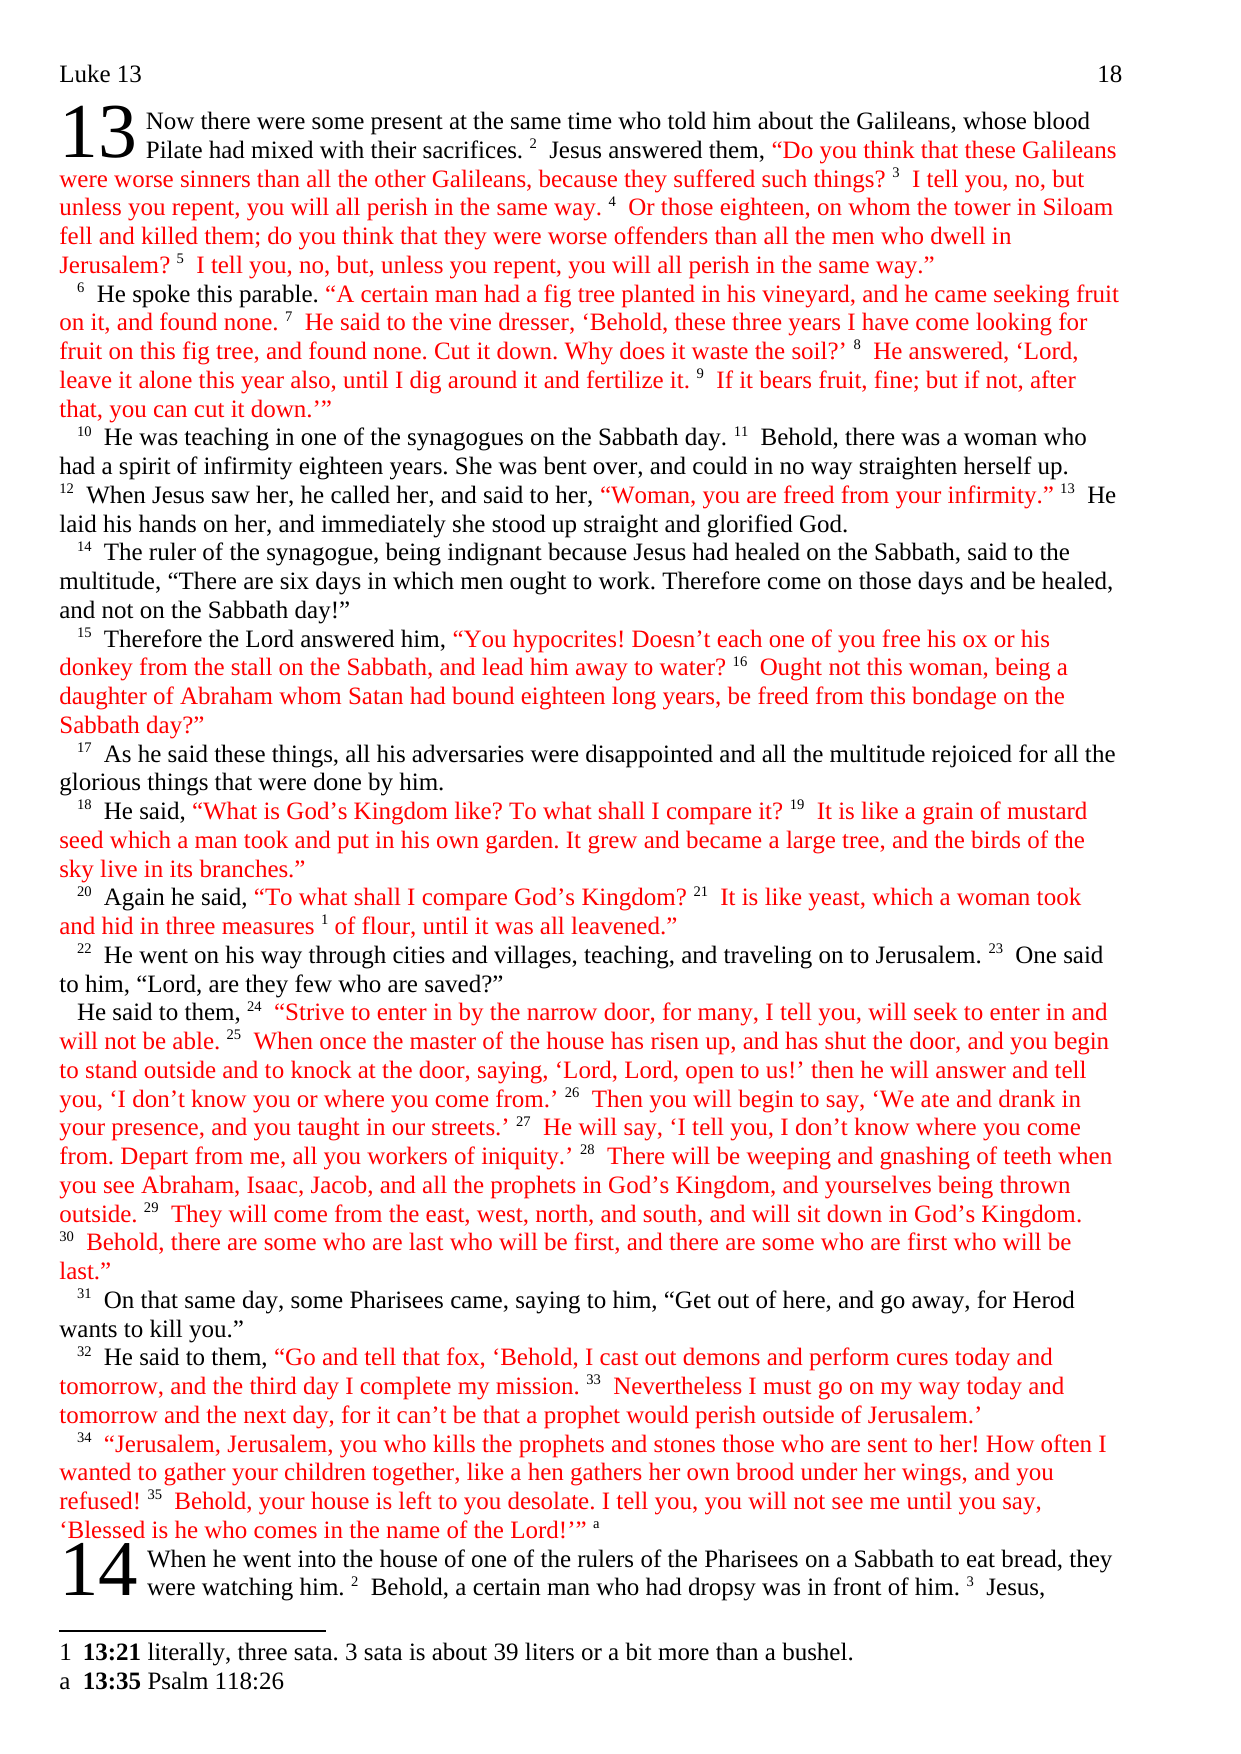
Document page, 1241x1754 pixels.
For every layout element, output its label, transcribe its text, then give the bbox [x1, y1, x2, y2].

text 14When he went into the house of one of the rulers of the Pharisees on a Sabbath to eat bread, they were watching him. 2 Behold, a certain man who had dropsy was in front of him. 3 Jesus, answering, spoke to the lawyers and Pharisees, saying, “Is it lawful to heal on the Sabbath?” [59, 1544, 1122, 1601]
text 14 The ruler of the synagogue, being indignant because Jesus had healed on the Sabbath, said to the multitude, “There are six days in which men ought to work. Therefore come on those days and be healed, and not on the Sabbath day!” [59, 537, 1122, 624]
text 20 Again he said, “To what shall I compare God’s Kingdom? 21 It is like yeast, which a woman took and hid in three measures of flour, until it was all leavened.” [59, 882, 1122, 940]
text 18 He said, “What is God’s Kingdom like? To what shall I compare it? 19 It is like a grain of mustard seed which a man took and put in his own garden. It grew and became a large tree, and the birds of the sky live in its branches.” [59, 796, 1122, 882]
text 32 He said to them, “Go and tell that fox, ‘Behold, I cast out demons and perform cures today and tomorrow, and the third day I complete my mission. 33 Nevertheless I must go on my way today and tomorrow and the next day, for it can’t be that a prophet would perish outside of Jerusalem.’ [59, 1342, 1122, 1429]
text 34 “Jerusalem, Jerusalem, you who kills the prophets and stones those who are sent to her! How often I wanted to gather your children together, like a hen gathers her own brood under her wings, and you refused! 35 Behold, your house is left to you desolate. I tell you, you will not see me until you say, ‘Blessed is he who comes in the name of the Lord!’” [59, 1429, 1122, 1544]
text 22 He went on his way through cities and villages, teaching, and traveling on to Jerusalem. 23 One said to him, “Lord, are they few who are saved?” [59, 940, 1122, 997]
text 6 He spoke this parable. “A certain man had a fig tree planted in his vineyard, and he came seeking fruit on it, and found none. 7 He said to the vine dresser, ‘Behold, these three years I have come looking for fruit on this fig tree, and found none. Cut it down. Why does it waste the soil?’ 8 He answered, ‘Lord, leave it alone this year also, until I dig around it and fertilize it. 9 If it bears fruit, fine; but if not, after that, you can cut it down.’” [59, 279, 1122, 422]
text He said to them, 24 “Strive to enter in by the narrow door, for many, I tell you, will seek to enter in and will not be able. 25 When once the master of the house has risen up, and has shut the door, and you begin to stand outside and to knock at the door, saying, ‘Lord, Lord, open to us!’ then he will answer and tell you, ‘I don’t know you or where you come from.’ 26 Then you will begin to say, ‘We ate and drank in your presence, and you taught in our streets.’ 27 He will say, ‘I tell you, I don’t know where you come from. Depart from me, all you workers of iniquity.’ 28 There will be weeping and gnashing of teeth when you see Abraham, Isaac, Jacob, and all the prophets in God’s Kingdom, and yourselves being thrown outside. 29 They will come from the east, west, north, and south, and will sit down in God’s Kingdom. 30 Behold, there are some who are last who will be first, and there are some who are first who will be last.” [59, 997, 1122, 1285]
text 13Now there were some present at the same time who told him about the Galileans, whose blood Pilate had mixed with their sacrifices. 2 Jesus answered them, “Do you think that these Galileans were worse sinners than all the other Galileans, because they suffered such things? 3 I tell you, no, but unless you repent, you will all perish in the same way. 4 Or those eighteen, on whom the tower in Siloam fell and killed them; do you think that they were worse offenders than all the men who dwell in Jerusalem? 5 I tell you, no, but, unless you repent, you will all perish in the same way.” [59, 106, 1122, 279]
text 31 On that same day, some Pharisees came, saying to him, “Get out of here, and go away, for Herod wants to kill you.” [59, 1285, 1122, 1342]
text 10 He was teaching in one of the synagogues on the Sabbath day. 11 Behold, there was a woman who had a spirit of infirmity eighteen years. She was bent over, and could in no way straighten herself up. 12 When Jesus saw her, he called her, and said to her, “Woman, you are freed from your infirmity.” 13 He laid his hands on her, and immediately she stood up straight and glorified God. [59, 422, 1122, 537]
text 17 As he said these things, all his adversaries were disappointed and all the multitude rejoiced for all the glorious things that were done by him. [59, 739, 1122, 796]
text 15 Therefore the Lord answered him, “You hypocrites! Doesn’t each one of you free his ox or his donkey from the stall on the Sabbath, and lead him away to water? 16 Ought not this woman, being a daughter of Abraham whom Satan had bound eighteen long years, be freed from this bondage on the Sabbath day?” [59, 624, 1122, 739]
text 13:35 Psalm 118:26 [59, 1666, 1122, 1695]
text 13:21 literally, three sata. 3 sata is about 39 liters or a bit more than a bushel. [59, 1637, 1122, 1666]
